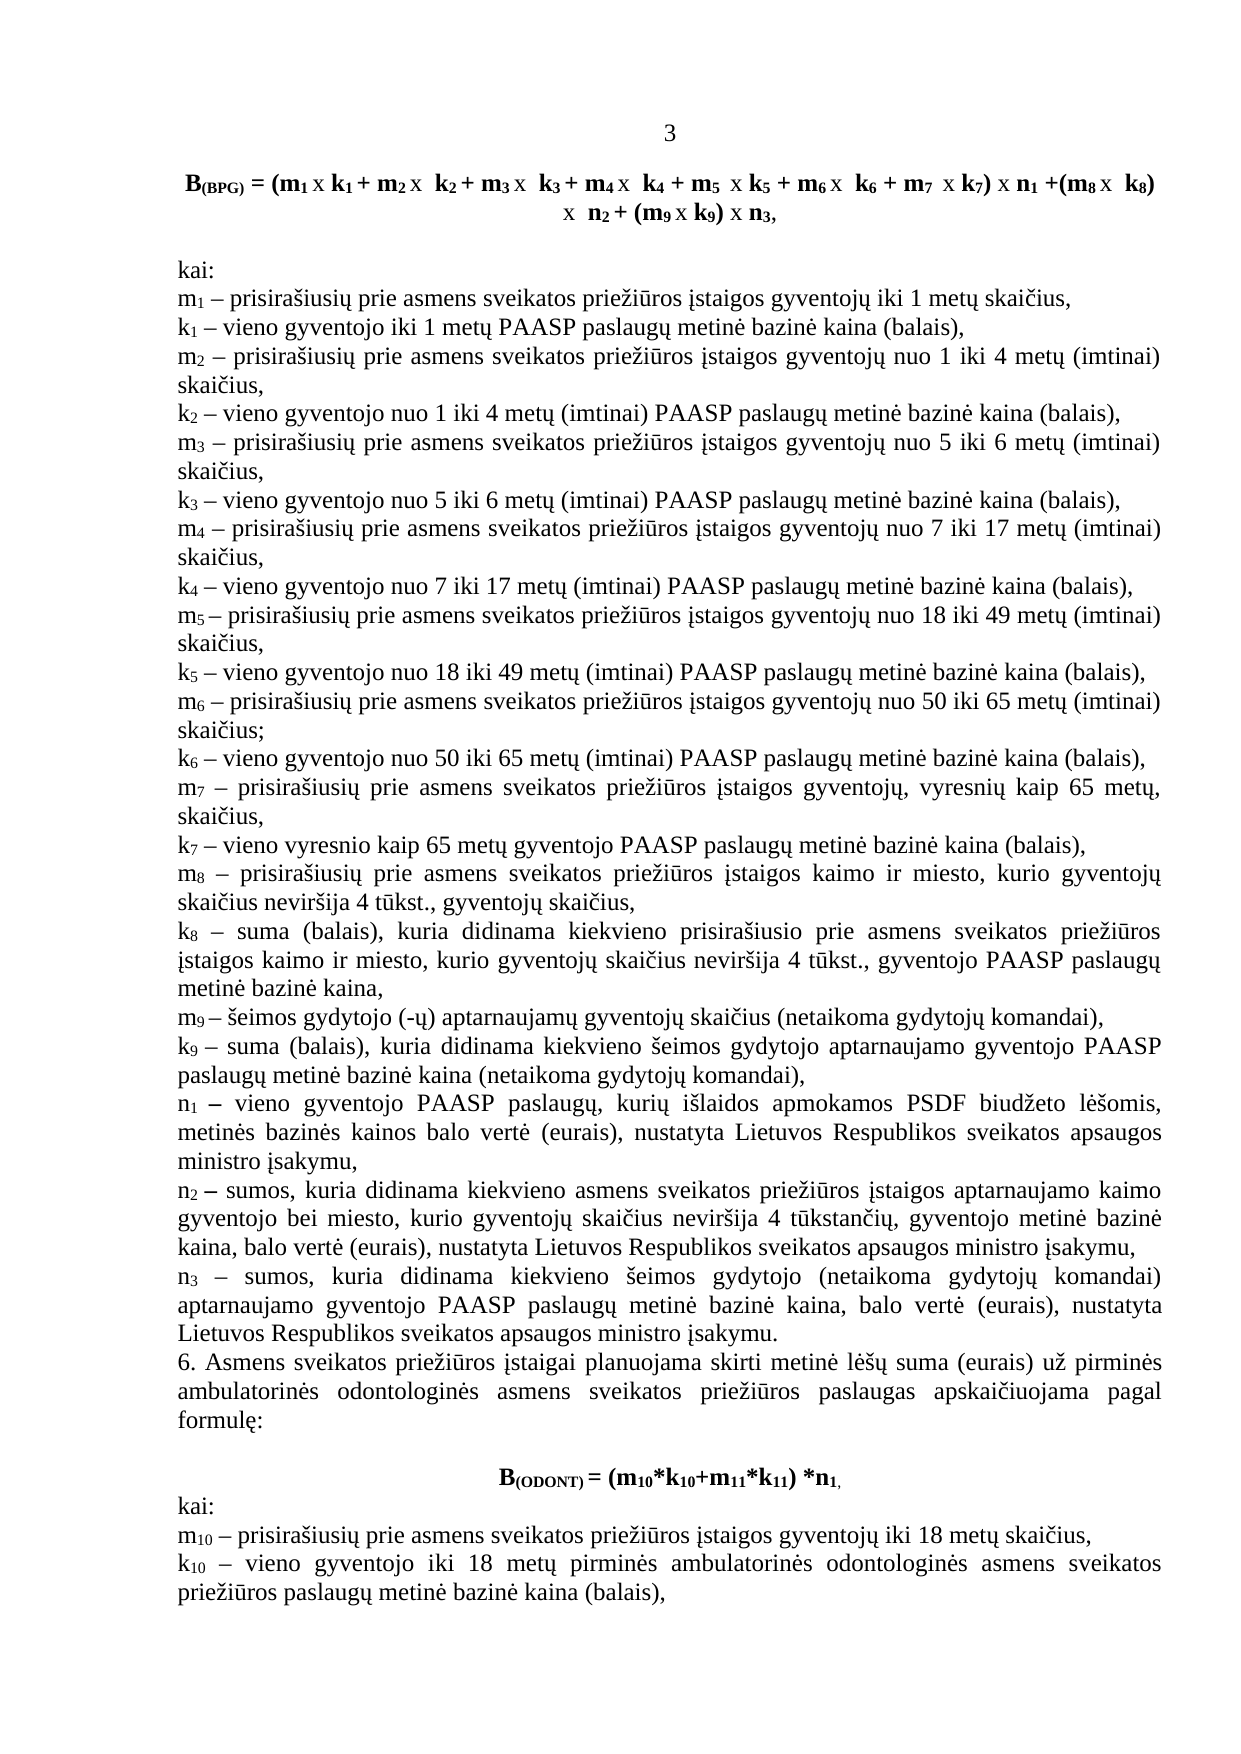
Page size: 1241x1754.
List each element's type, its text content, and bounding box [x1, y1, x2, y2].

text k6 – vieno gyventojo nuo 50 iki 65 metų (imtinai) PAASP paslaugų metinė bazinė kaina (balais), [177, 743, 1162, 772]
text B(ODONT) = (m10*k10+m11*k11) *n1, [177, 1462, 1162, 1491]
text k7 – vieno vyresnio kaip 65 metų gyventojo PAASP paslaugų metinė bazinė kaina (balais), [177, 830, 1162, 858]
text m10 – prisirašiusių prie asmens sveikatos priežiūros įstaigos gyventojų iki 18 metų skaičius, [177, 1520, 1162, 1548]
text kai: [177, 1491, 1162, 1520]
text k3 – vieno gyventojo nuo 5 iki 6 metų (imtinai) PAASP paslaugų metinė bazinė kaina (balais), [177, 485, 1162, 513]
text m5 – prisirašiusių prie asmens sveikatos priežiūros įstaigos gyventojų nuo 18 iki 49 metų (imtinai) skaičius, [177, 600, 1162, 657]
text k4 – vieno gyventojo nuo 7 iki 17 metų (imtinai) PAASP paslaugų metinė bazinė kaina (balais), [177, 571, 1162, 600]
text B(BPG) = (m1 x k1 + m2 x k2 + m3 x k3 + m4 x k4 + m5 x k5 + m6 x k6 + m7 x k7) x n1 +(m8 x k8) x n2 + (m9 x k9) x n3, [177, 168, 1162, 226]
text k9 – suma (balais), kuria didinama kiekvieno šeimos gydytojo aptarnaujamo gyventojo PAASP paslaugų metinė bazinė kaina (netaikoma gydytojų komandai), [177, 1031, 1162, 1088]
text k1 – vieno gyventojo iki 1 metų PAASP paslaugų metinė bazinė kaina (balais), [177, 312, 1162, 341]
text n1 – vieno gyventojo PAASP paslaugų, kurių išlaidos apmokamos PSDF biudžeto lėšomis, metinės bazinės kainos balo vertė (eurais), nustatyta Lietuvos Respublikos sveikatos apsaugos ministro įsakymu, [177, 1088, 1162, 1175]
text k2 – vieno gyventojo nuo 1 iki 4 metų (imtinai) PAASP paslaugų metinė bazinė kaina (balais), [177, 398, 1162, 427]
text k10 – vieno gyventojo iki 18 metų pirminės ambulatorinės odontologinės asmens sveikatos priežiūros paslaugų metinė bazinė kaina (balais), [177, 1548, 1162, 1606]
text m4 – prisirašiusių prie asmens sveikatos priežiūros įstaigos gyventojų nuo 7 iki 17 metų (imtinai) skaičius, [177, 513, 1162, 571]
text 6. Asmens sveikatos priežiūros įstaigai planuojama skirti metinė lėšų suma (eurais) už pirminės ambulatorinės odontologinės asmens sveikatos priežiūros paslaugas apskaičiuojama pagal formulę: [177, 1347, 1162, 1433]
text m2 – prisirašiusių prie asmens sveikatos priežiūros įstaigos gyventojų nuo 1 iki 4 metų (imtinai) skaičius, [177, 341, 1162, 398]
text k8 – suma (balais), kuria didinama kiekvieno prisirašiusio prie asmens sveikatos priežiūros įstaigos kaimo ir miesto, kurio gyventojų skaičius neviršija 4 tūkst., gyventojo PAASP paslaugų metinė bazinė kaina, [177, 916, 1162, 1002]
text m7 – prisirašiusių prie asmens sveikatos priežiūros įstaigos gyventojų, vyresnių kaip 65 metų, skaičius, [177, 772, 1162, 830]
text m3 – prisirašiusių prie asmens sveikatos priežiūros įstaigos gyventojų nuo 5 iki 6 metų (imtinai) skaičius, [177, 427, 1162, 485]
text m9 – šeimos gydytojo (-ų) aptarnaujamų gyventojų skaičius (netaikoma gydytojų komandai), [177, 1002, 1162, 1031]
text m1 – prisirašiusių prie asmens sveikatos priežiūros įstaigos gyventojų iki 1 metų skaičius, [177, 283, 1162, 312]
text m8 – prisirašiusių prie asmens sveikatos priežiūros įstaigos kaimo ir miesto, kurio gyventojų skaičius neviršija 4 tūkst., gyventojų skaičius, [177, 858, 1162, 916]
text k5 – vieno gyventojo nuo 18 iki 49 metų (imtinai) PAASP paslaugų metinė bazinė kaina (balais), [177, 657, 1162, 686]
text n2 – sumos, kuria didinama kiekvieno asmens sveikatos priežiūros įstaigos aptarnaujamo kaimo gyventojo bei miesto, kurio gyventojų skaičius neviršija 4 tūkstančių, gyventojo metinė bazinė kaina, balo vertė (eurais), nustatyta Lietuvos Respublikos sveikatos apsaugos ministro įsakymu, [177, 1175, 1162, 1261]
text n3 – sumos, kuria didinama kiekvieno šeimos gydytojo (netaikoma gydytojų komandai) aptarnaujamo gyventojo PAASP paslaugų metinė bazinė kaina, balo vertė (eurais), nustatyta Lietuvos Respublikos sveikatos apsaugos ministro įsakymu. [177, 1261, 1162, 1347]
text kai: [177, 255, 1162, 283]
text m6 – prisirašiusių prie asmens sveikatos priežiūros įstaigos gyventojų nuo 50 iki 65 metų (imtinai) skaičius; [177, 686, 1162, 743]
